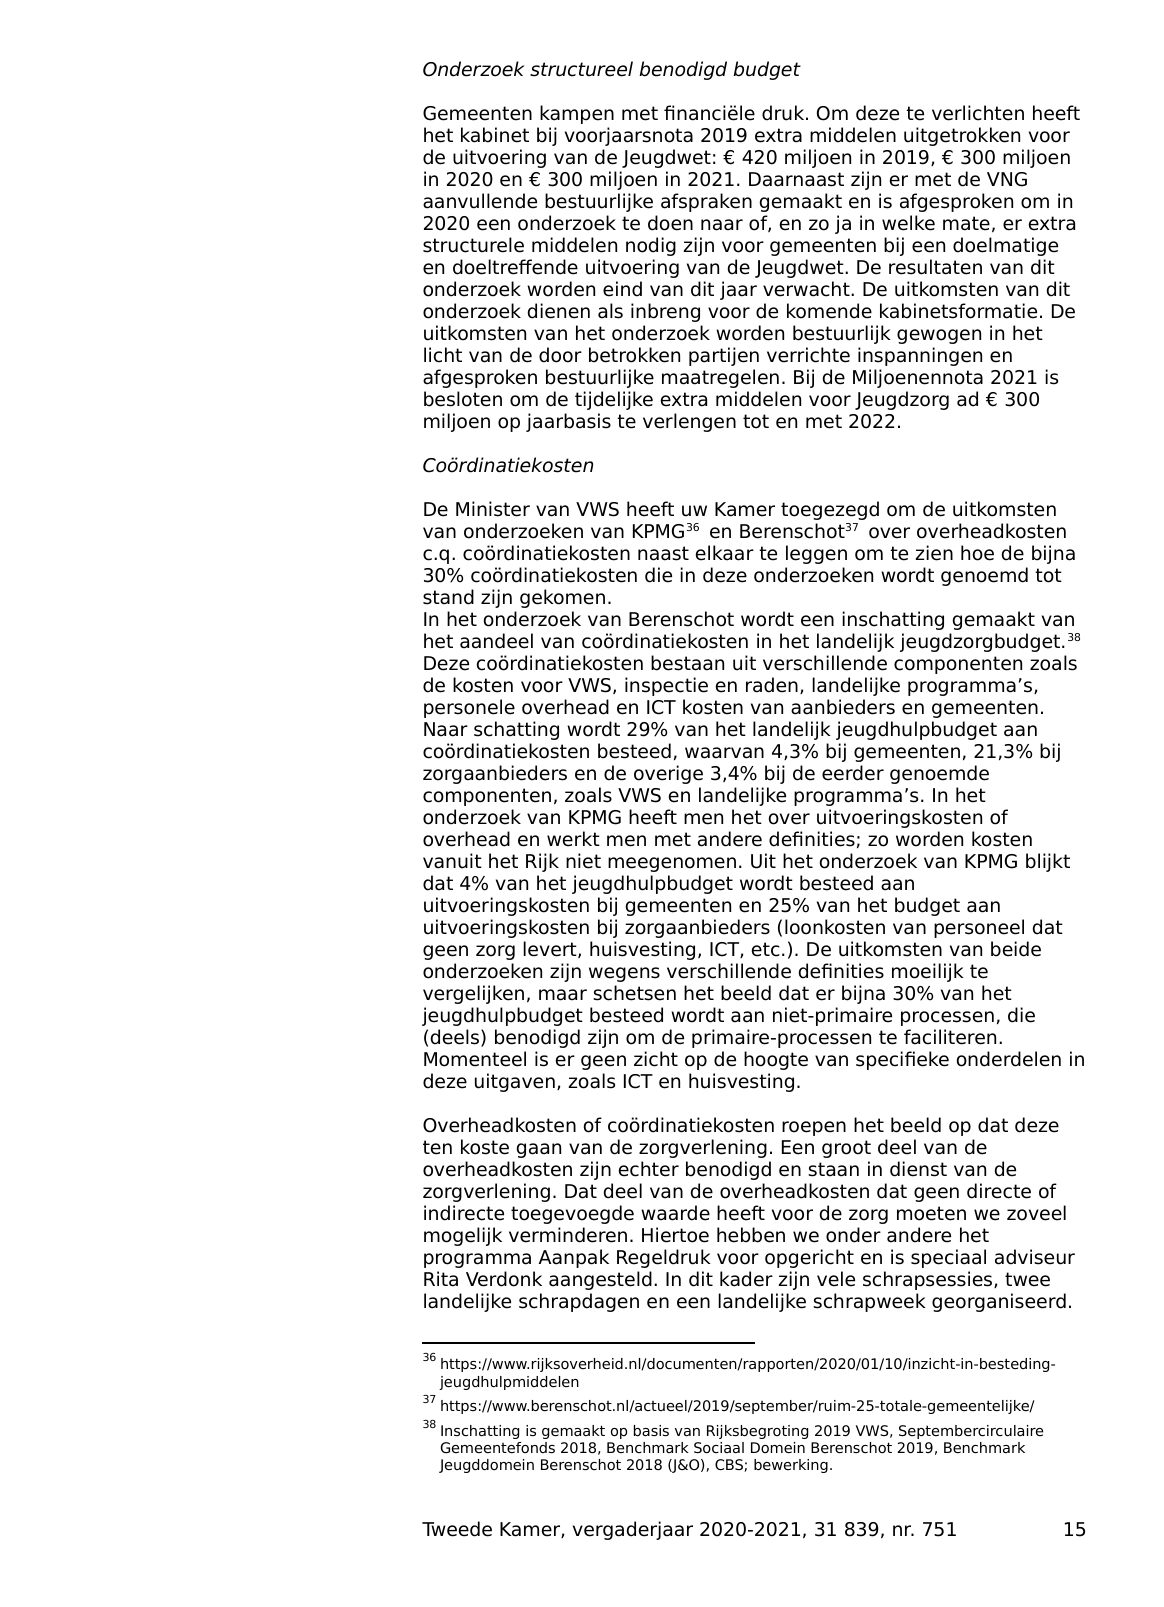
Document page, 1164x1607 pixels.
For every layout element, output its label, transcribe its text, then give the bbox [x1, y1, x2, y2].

subtitle Coördinatiekosten [422, 455, 1087, 477]
text Gemeenten kampen met financiële druk. Om deze te verlichten heeft het kabinet bij voorjaarsnota 2019 extra middelen uitgetrokken voor de uitvoering van de Jeugdwet: € 420 miljoen in 2019, € 300 miljoen in 2020 en € 300 miljoen in 2021. Daarnaast zijn er met de VNG aanvullende bestuurlijke afspraken gemaakt en is afgesproken om in 2020 een onderzoek te doen naar of, en zo ja in welke mate, er extra structurele middelen nodig zijn voor gemeenten bij een doelmatige en doeltreffende uitvoering van de Jeugdwet. De resultaten van dit onderzoek worden eind van dit jaar verwacht. De uitkomsten van dit onderzoek dienen als inbreng voor de komende kabinetsformatie. De uitkomsten van het onderzoek worden bestuurlijk gewogen in het licht van de door betrokken partijen verrichte inspanningen en afgesproken bestuurlijke maatregelen. Bij de Miljoenennota 2021 is besloten om de tijdelijke extra middelen voor Jeugdzorg ad € 300 miljoen op jaarbasis te verlengen tot en met 2022. [422, 103, 1087, 433]
text In het onderzoek van Berenschot wordt een inschatting gemaakt van het aandeel van coördinatiekosten in het landelijk jeugdzorgbudget. Deze coördinatiekosten bestaan uit verschillende componenten zoals de kosten voor VWS, inspectie en raden, landelijke programma’s, personele overhead en ICT kosten van aanbieders en gemeenten. Naar schatting wordt 29% van het landelijk jeugdhulpbudget aan coördinatiekosten besteed, waarvan 4,3% bij gemeenten, 21,3% bij zorgaanbieders en de overige 3,4% bij de eerder genoemde componenten, zoals VWS en landelijke programma’s. In het onderzoek van KPMG heeft men het over uitvoeringskosten of overhead en werkt men met andere definities; zo worden kosten vanuit het Rijk niet meegenomen. Uit het onderzoek van KPMG blijkt dat 4% van het jeugdhulpbudget wordt besteed aan uitvoeringskosten bij gemeenten en 25% van het budget aan uitvoeringskosten bij zorgaanbieders (loonkosten van personeel dat geen zorg levert, huisvesting, ICT, etc.). De uitkomsten van beide onderzoeken zijn wegens verschillende definities moeilijk te vergelijken, maar schetsen het beeld dat er bijna 30% van het jeugdhulpbudget besteed wordt aan niet-primaire processen, die (deels) benodigd zijn om de primaire-processen te faciliteren. Momenteel is er geen zicht op de hoogte van specifieke onderdelen in deze uitgaven, zoals ICT en huisvesting. [422, 609, 1087, 1093]
text Inschatting is gemaakt op basis van Rijksbegroting 2019 VWS, Septembercirculaire Gemeentefonds 2018, Benchmark Sociaal Domein Berenschot 2019, Benchmark Jeugddomein Berenschot 2018 (J&O), CBS; bewerking. [422, 1418, 1087, 1474]
subtitle Onderzoek structureel benodigd budget [422, 59, 1087, 81]
text Overheadkosten of coördinatiekosten roepen het beeld op dat deze ten koste gaan van de zorgverlening. Een groot deel van de overheadkosten zijn echter benodigd en staan in dienst van de zorgverlening. Dat deel van de overheadkosten dat geen directe of indirecte toegevoegde waarde heeft voor de zorg moeten we zoveel mogelijk verminderen. Hiertoe hebben we onder andere het programma Aanpak Regeldruk voor opgericht en is speciaal adviseur Rita Verdonk aangesteld. In dit kader zijn vele schrapsessies, twee landelijke schrapdagen en een landelijke schrapweek georganiseerd. [422, 1115, 1087, 1313]
text https://www.berenschot.nl/actueel/2019/september/ruim-25-totale-gemeentelijke/ [422, 1393, 1087, 1416]
text https://www.rijksoverheid.nl/documenten/rapporten/2020/01/10/inzicht-in-besteding-jeugdhulpmiddelen [422, 1352, 1087, 1391]
text De Minister van VWS heeft uw Kamer toegezegd om de uitkomsten van onderzoeken van KPMG en Berenschot over overheadkosten c.q. coördinatiekosten naast elkaar te leggen om te zien hoe de bijna 30% coördinatiekosten die in deze onderzoeken wordt genoemd tot stand zijn gekomen. [422, 499, 1087, 609]
